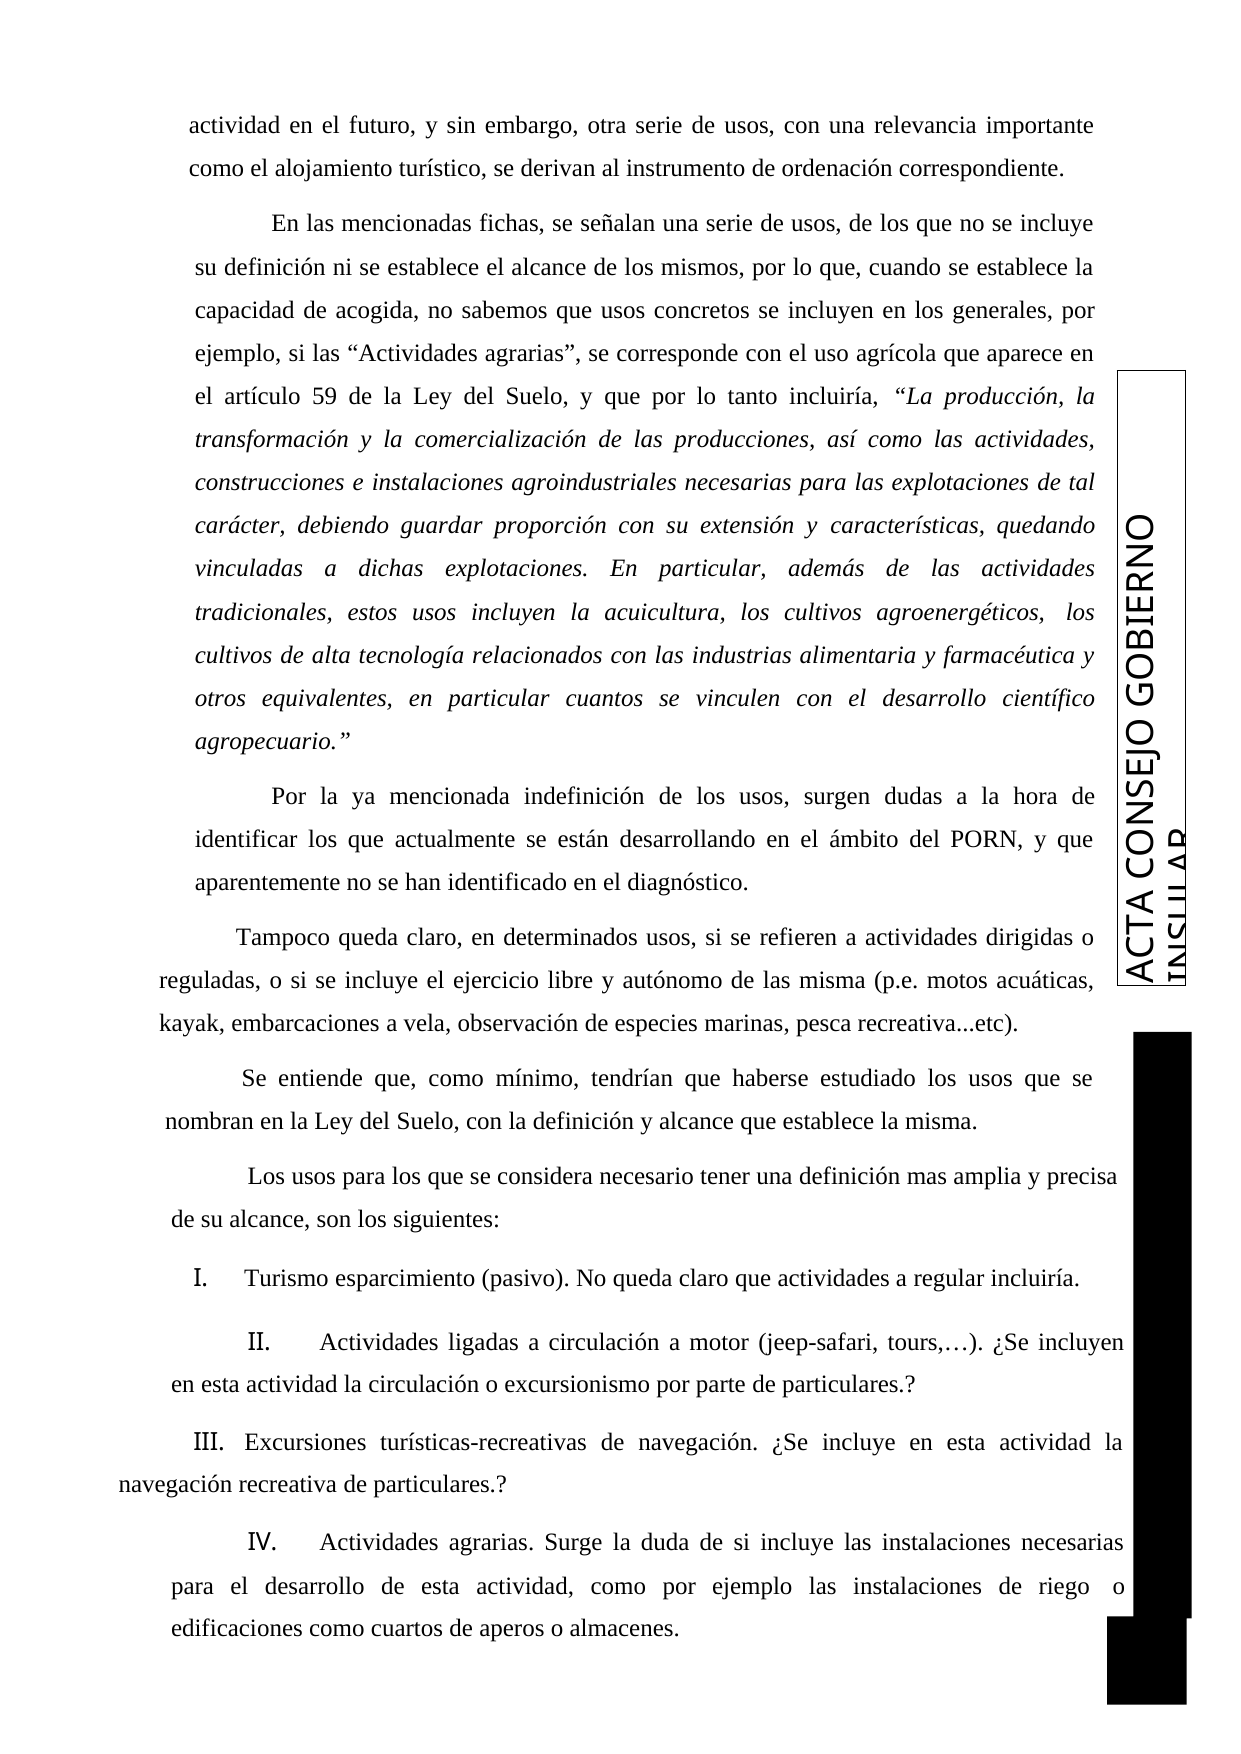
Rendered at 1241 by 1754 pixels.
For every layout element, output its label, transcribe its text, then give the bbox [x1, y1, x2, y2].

text ACTA CONSEJO GOBIERNO INSULAR [1118, 372, 1183, 985]
list Actividades agrarias. Surge la duda de si incluye las instalaciones necesarias para el desarrollo de esta actividad, como por ejemplo las instalaciones de riego o edificaciones como cuartos de aperos o almacenes. [171, 1524, 1125, 1641]
text Por la ya mencionada indefinición de los usos, surgen dudas a la hora de identificar los que actualmente se están desarrollando en el ámbito del PORN, y que aparentemente no se han identificado en el diagnóstico. [194, 781, 1095, 896]
text Se entiende que, como mínimo, tendrían que haberse estudiado los usos que se nombran en la Ley del Suelo, con la definición y alcance que establece la misma. [165, 1063, 1095, 1135]
list Excursiones turísticas-recreativas de navegación. ¿Se incluye en esta actividad la navegación recreativa de particulares.? [118, 1424, 1122, 1498]
text En las mencionadas fichas, se señalan una serie de usos, de los que no se incluye su definición ni se establece el alcance de los mismos, por lo que, cuando se establece la capacidad de acogida, no sabemos que usos concretos se incluyen en los generales, por ejemplo, si las “Actividades agrarias”, se corresponde con el uso agrícola que aparece en el artículo 59 de la Ley del Suelo, y que por lo tanto incluiría, “La producción, la transformación y la comercialización de las producciones, así como las actividades, construcciones e instalaciones agroindustriales necesarias para las explotaciones de tal carácter, debiendo guardar proporción con su extensión y características, quedando vinculadas a dichas explotaciones. En particular, además de las actividades tradicionales, estos usos incluyen la acuicultura, los cultivos agroenergéticos, los cultivos de alta tecnología relacionados con las industrias alimentaria y farmacéutica y otros equivalentes, en particular cuantos se vinculen con el desarrollo científico agropecuario.” [194, 208, 1095, 755]
text Los usos para los que se considera necesario tener una definición mas amplia y precisa de su alcance, son los siguientes: [171, 1161, 1119, 1233]
text actividad en el futuro, y sin embargo, otra serie de usos, con una relevancia importante como el alojamiento turístico, se derivan al instrumento de ordenación correspondiente. [188, 110, 1095, 182]
list Turismo esparcimiento (pasivo). No queda claro que actividades a regular incluiría. [193, 1259, 1207, 1293]
list Actividades ligadas a circulación a motor (jeep-safari, tours,…). ¿Se incluyen en esta actividad la circulación o excursionismo por parte de particulares.? [171, 1323, 1125, 1398]
text Tampoco queda claro, en determinados usos, si se refieren a actividades dirigidas o reguladas, o si se incluye el ejercicio libre y autónomo de las misma (p.e. motos acuáticas, kayak, embarcaciones a vela, observación de especies marinas, pesca recreativa...etc). [159, 922, 1096, 1037]
